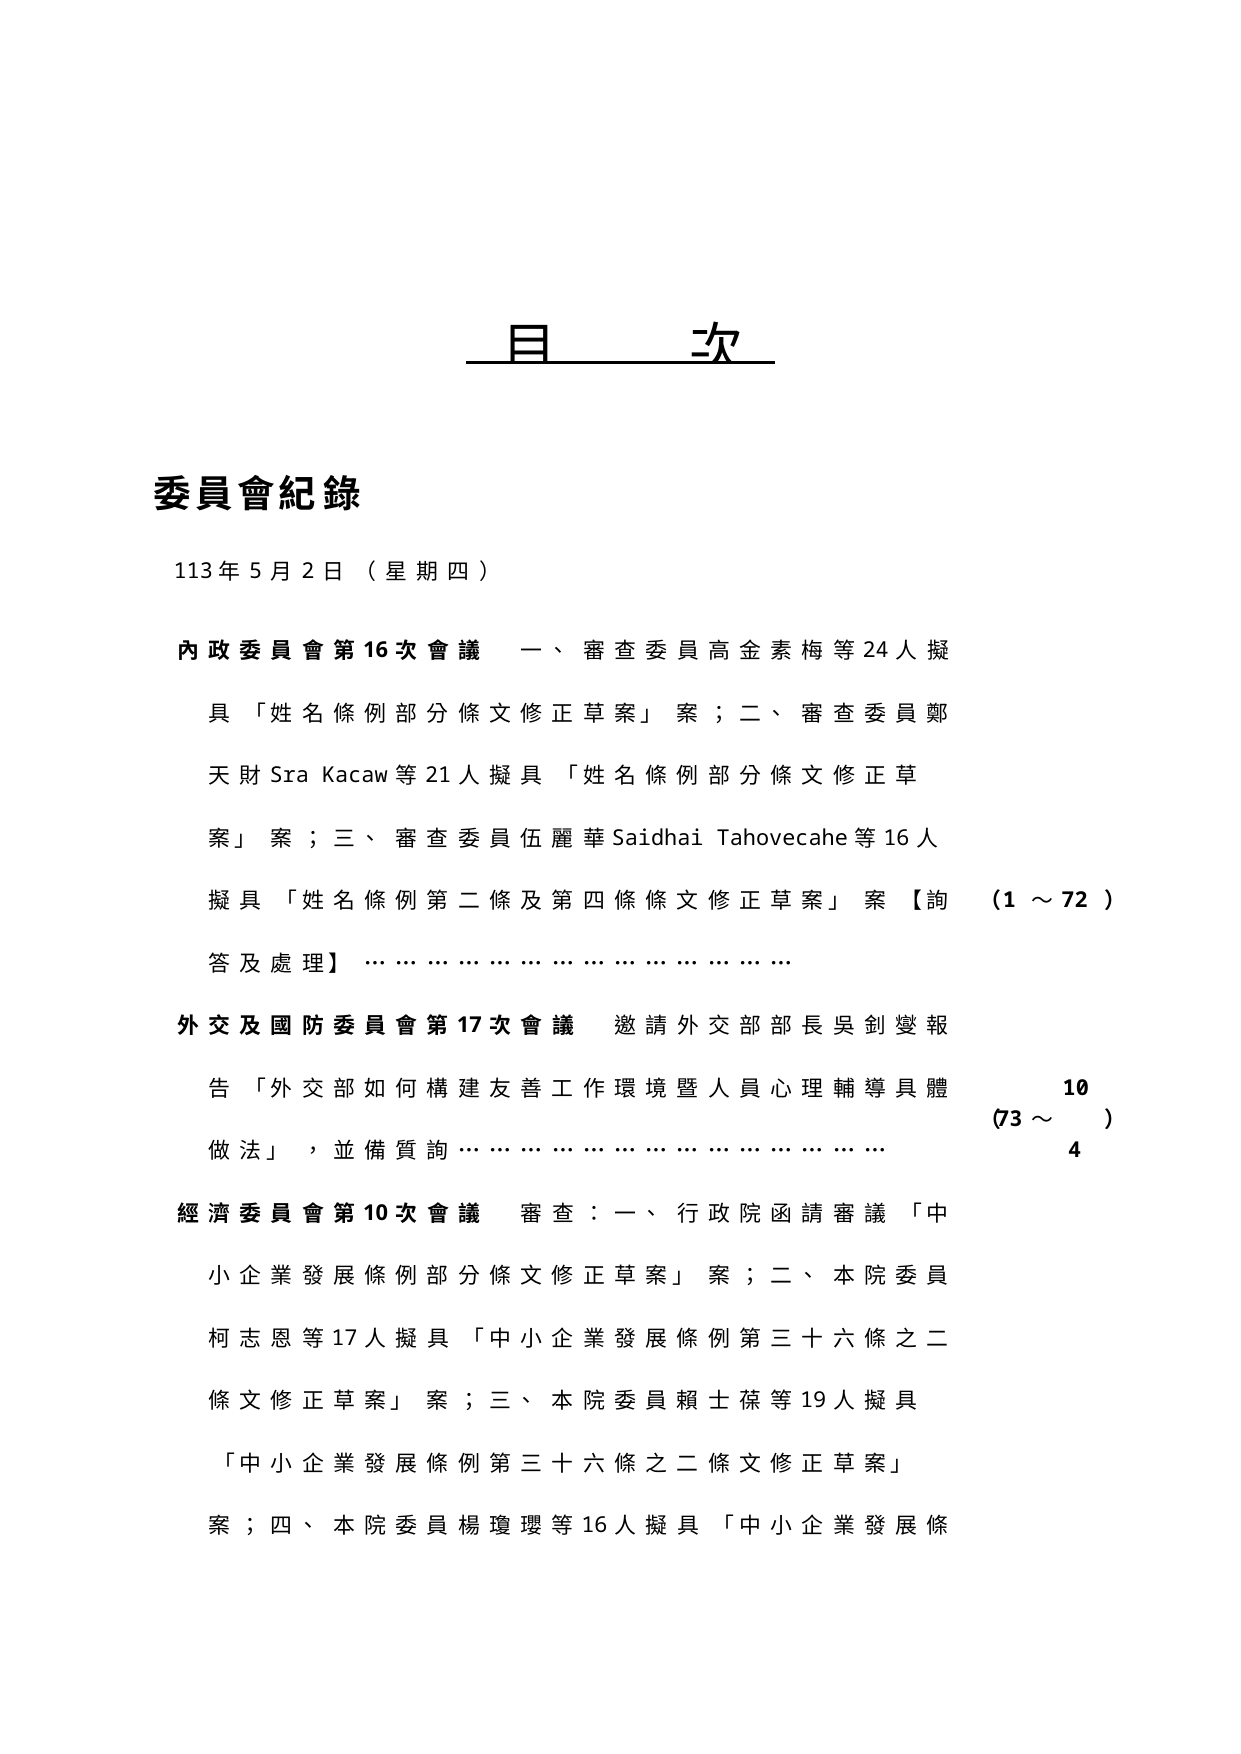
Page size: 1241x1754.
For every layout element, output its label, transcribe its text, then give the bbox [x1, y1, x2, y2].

table_cell ） [1091, 618, 1108, 993]
table_cell 1 [986, 618, 1023, 993]
table_cell ） [1091, 1181, 1108, 1556]
table_cell ） [1091, 993, 1108, 1181]
table_cell 73 [986, 993, 1023, 1181]
table_cell [1053, 1181, 1091, 1556]
table_cell 72 [1053, 618, 1091, 993]
table_cell 105 [986, 1181, 1023, 1556]
table_cell （ [967, 1181, 986, 1556]
table_header 目 次 [466, 281, 774, 361]
table_cell （ [967, 993, 986, 1181]
table_cell 104 [1053, 993, 1091, 1181]
table_header 委員會紀錄 113年5月2日（星期四） [150, 443, 1108, 618]
table_cell ～ [1023, 993, 1053, 1181]
table_cell （ [967, 618, 986, 993]
table_cell 外交及國防委員會第17次會議 邀請外交部部長吳釗燮報告「外交部如何構建友善工作環境暨人員心理輔導具體做法」，並備質詢…………………………………… [150, 993, 967, 1181]
table_cell 經濟委員會第10次會議 審查：一、行政院函請審議「中小企業發展條例部分條文修正草案」案；二、本院委員柯志恩等17人擬具「中小企業發展條例第三十六條之二條文修正草案」案；三、本院委員賴士葆等19人擬具「中小企業發展條例第三十六條之二條文修正草案」案；四、本院委員楊瓊瓔等16人擬具「中小企業發展條 [150, 1181, 967, 1556]
table_cell 內政委員會第16次會議 一、審查委員高金素梅等24人擬具「姓名條例部分條文修正草案」案；二、審查委員鄭天財Sra Kacaw等21人擬具「姓名條例部分條文修正草案」案；三、審查委員伍麗華Saidhai Tahovecahe等16人擬具「姓名條例第二條及第四條條文修正草案」案【詢答及處理】…………………………………… [150, 618, 967, 993]
table_cell ～ [1023, 618, 1053, 993]
table_cell [1023, 1181, 1053, 1556]
